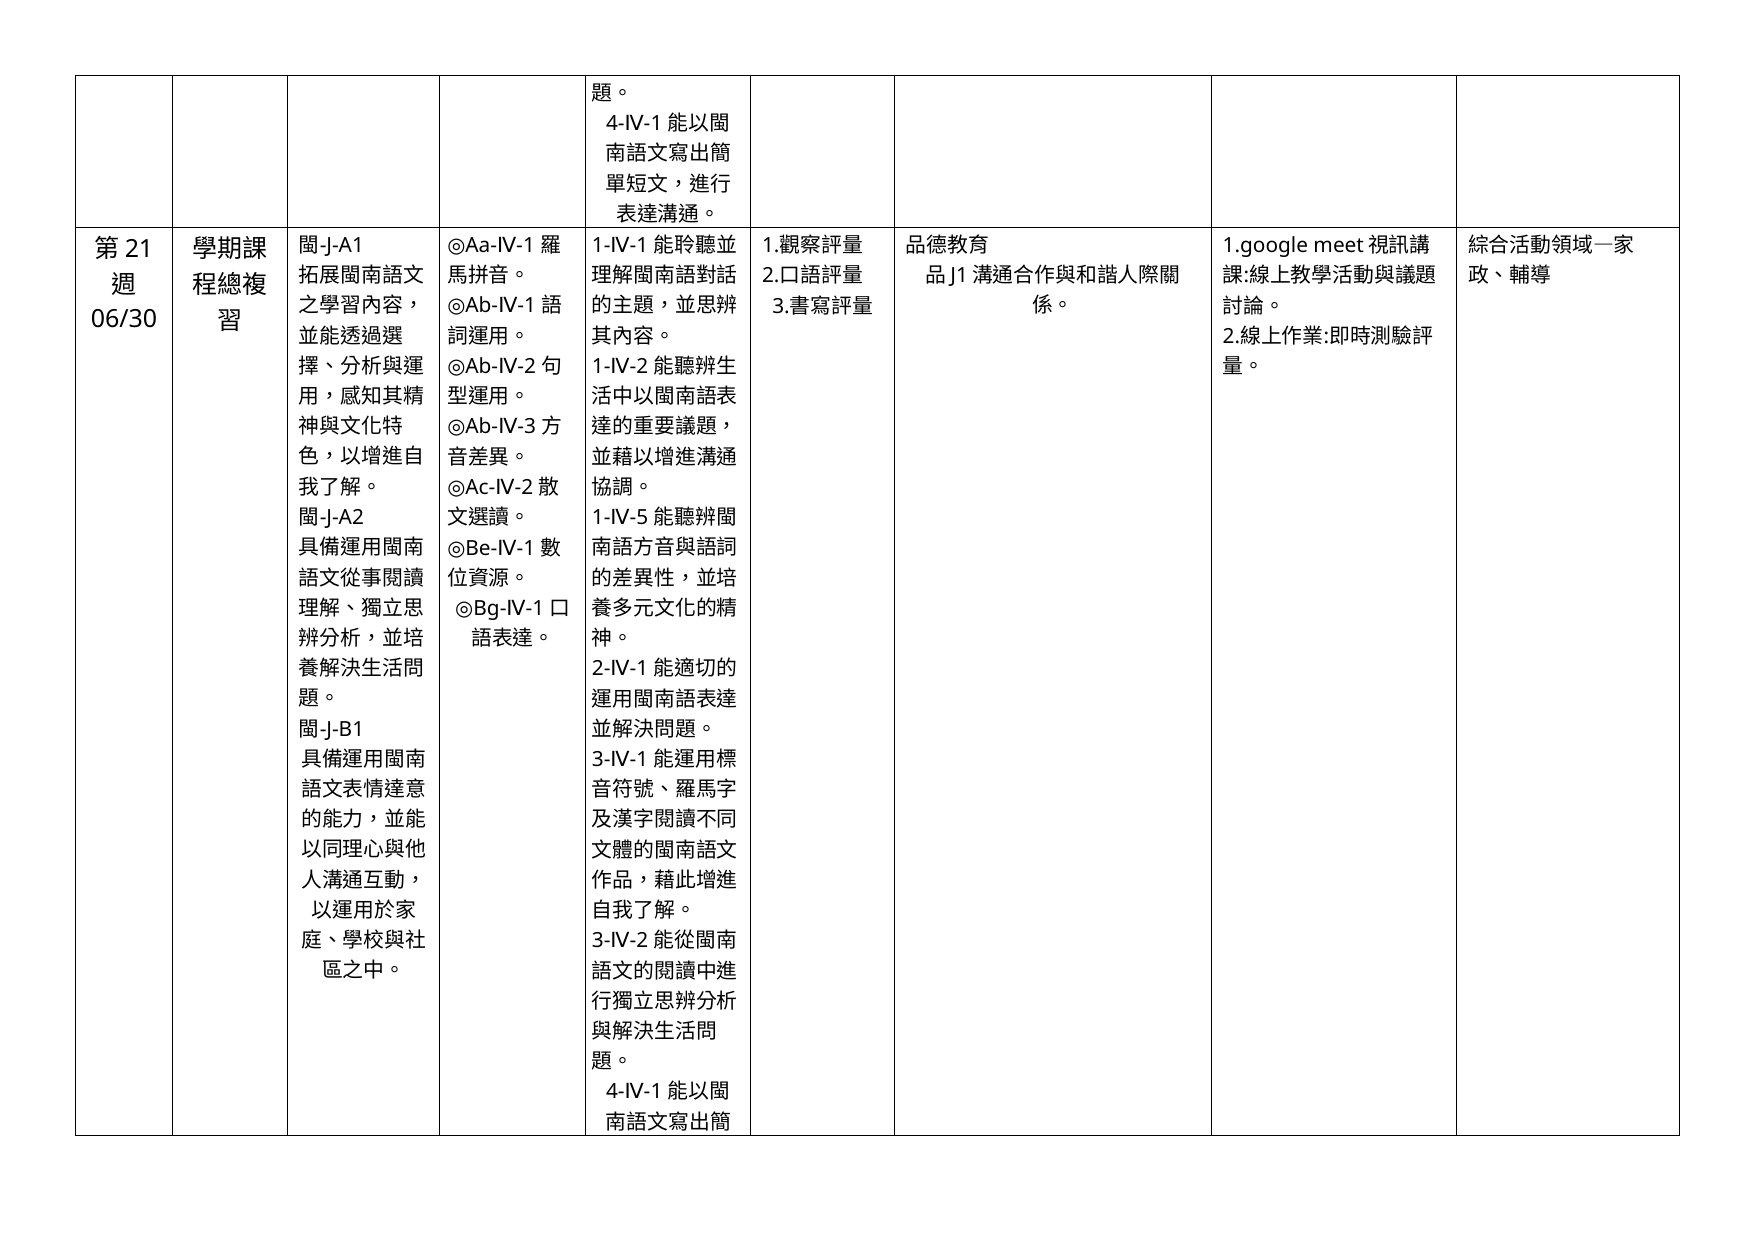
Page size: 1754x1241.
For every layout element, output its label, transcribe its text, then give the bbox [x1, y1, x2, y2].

table_cell [751, 76, 894, 227]
table_cell 1.google meet視訊講課:線上教學活動與議題討論。 2.線上作業:即時測驗評量。 [1212, 228, 1456, 1135]
table_cell 品德教育 品J1溝通合作與和諧人際關係。 [895, 228, 1211, 1135]
table_cell [288, 76, 439, 227]
table_cell 閩-J-A1 拓展閩南語文之學習內容，並能透過選擇、分析與運用，感知其精神與文化特色，以增進自我了解。 閩-J-A2 具備運用閩南語文從事閱讀理解、獨立思辨分析，並培養解決生活問題。 閩-J-B1 具備運用閩南語文表情達意的能力，並能以同理心與他人溝通互動，以運用於家庭、學校與社區之中。 [288, 228, 439, 1135]
table_cell 題。 4-Ⅳ-1 能以閩南語文寫出簡單短文，進行表達溝通。 [586, 76, 750, 227]
table_cell [1457, 76, 1679, 227]
table_cell [76, 76, 172, 227]
table_cell [440, 76, 585, 227]
table_cell [1212, 76, 1456, 227]
table_cell 1.觀察評量 2.口語評量 3.書寫評量 [751, 228, 894, 1135]
table_cell [173, 76, 287, 227]
table_cell ◎Aa-Ⅳ-1 羅馬拼音。 ◎Ab-Ⅳ-1 語詞運用。 ◎Ab-Ⅳ-2 句型運用。 ◎Ab-Ⅳ-3 方音差異。 ◎Ac-Ⅳ-2 散文選讀。 ◎Be-Ⅳ-1 數位資源。 ◎Bg-Ⅳ-1 口語表達。 [440, 228, 585, 1135]
table_cell 第21週 06/30 [76, 228, 172, 1135]
table_cell [895, 76, 1211, 227]
table_cell 1-Ⅳ-1 能聆聽並理解閩南語對話的主題，並思辨其內容。 1-Ⅳ-2 能聽辨生活中以閩南語表達的重要議題，並藉以增進溝通協調。 1-Ⅳ-5 能聽辨閩南語方音與語詞的差異性，並培養多元文化的精神。 2-Ⅳ-1 能適切的運用閩南語表達並解決問題。 3-Ⅳ-1 能運用標音符號、羅馬字及漢字閱讀不同文體的閩南語文作品，藉此增進自我了解。 3-Ⅳ-2 能從閩南語文的閱讀中進行獨立思辨分析與解決生活問題。 4-Ⅳ-1 能以閩南語文寫出簡 [586, 228, 750, 1135]
table_cell 綜合活動領域—家政、輔導 [1457, 228, 1679, 1135]
table_cell 學期課程總複習 [173, 228, 287, 1135]
